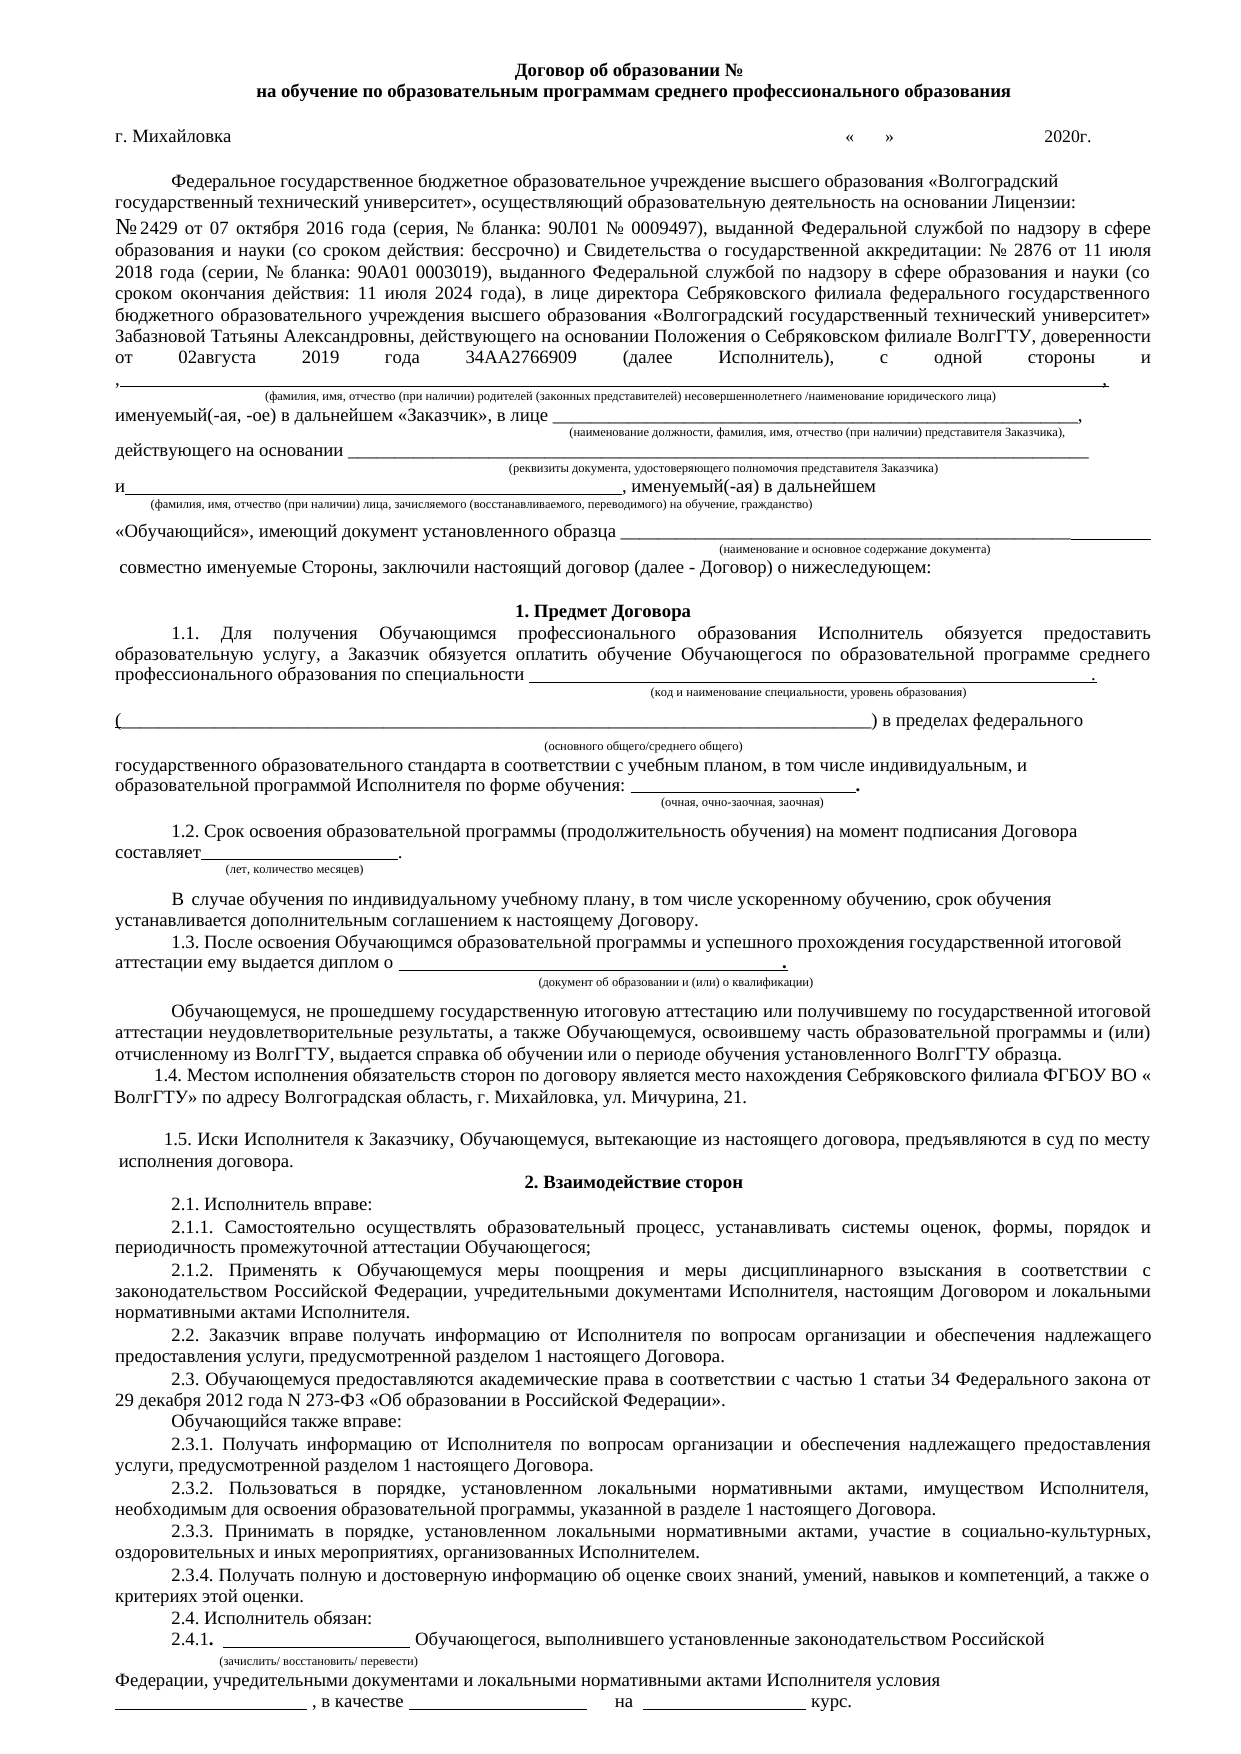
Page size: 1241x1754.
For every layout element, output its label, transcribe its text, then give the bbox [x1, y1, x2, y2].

text 1.3. После освоения Обучающимся образовательной программы и успешного прохождения государственной итоговой аттестации ему выдается диплом о . [115, 931, 1150, 973]
text (наименование и основное содержание документа) [719, 541, 1152, 556]
text 2.3. Обучающемуся предоставляются академические права в соответствии с частью 1 статьи 34 Федерального закона от 29 декабря 2012 года N 273-ФЗ «Об образовании в Российской Федерации». [115, 1368, 1152, 1410]
text 2.2. Заказчик вправе получать информацию от Исполнителя по вопросам организации и обеспечения надлежащего предоставления услуги, предусмотренной разделом 1 настоящего Договора. [115, 1324, 1152, 1367]
text 1.1. Для получения Обучающимся профессионального образования Исполнитель обязуется предоставить образовательную услугу, а Заказчик обязуется оплатить обучение Обучающегося по образовательной программе среднего профессионального образования по специальности . [115, 622, 1152, 685]
text Федерации, учредительными документами и локальными нормативными актами Исполнителя условия [115, 1668, 1152, 1690]
text 1.2. Срок освоения образовательной программы (продолжительность обучения) на момент подписания Договора составляет . [115, 820, 1152, 862]
text 2.1.2. Применять к Обучающемуся меры поощрения и меры дисциплинарного взыскания в соответствии с законодательством Российской Федерации, учредительными документами Исполнителя, настоящим Договором и локальными нормативными актами Исполнителя. [115, 1259, 1152, 1323]
text 2.3.1. Получать информацию от Исполнителя по вопросам организации и обеспечения надлежащего предоставления услуги, предусмотренной разделом 1 настоящего Договора. [115, 1433, 1152, 1475]
text 1.4. Местом исполнения обязательств сторон по договору является место нахождения Себряковского филиала ФГБОУ ВО « ВолгГТУ» по адресу Волгоградская область, г. Михайловка, ул. Мичурина, 21. [113, 1064, 1152, 1107]
text «Обучающийся», имеющий документ установленного образца ________________________________________________ [115, 520, 1152, 541]
text (очная, очно-заочная, заочная) [661, 795, 1152, 809]
text Договор об образовании № [88, 59, 1179, 80]
text и , именуемый(-ая) в дальнейшем [115, 475, 1152, 497]
text 1. Предмет Договора [515, 599, 1152, 621]
text действующего на основании _______________________________________________________________________________ [115, 439, 1152, 461]
text Обучающийся также вправе: [171, 1410, 1152, 1432]
text 2.1. Исполнитель вправе: [171, 1193, 1152, 1214]
text (зачислить/ восстановить/ перевести) [219, 1654, 1152, 1668]
text (документ об образовании и (или) о квалификации) [88, 975, 1179, 989]
text 2.3.4. Получать полную и достоверную информацию об оценке своих знаний, умений, навыков и компетенций, а также о критериях этой оценки. [115, 1564, 1150, 1607]
text государственного образовательного стандарта в соответствии с учебным планом, в том числе индивидуальным, и образовательной программой Исполнителя по форме обучения: . [115, 753, 1152, 795]
text (фамилия, имя, отчество (при наличии) лица, зачисляемого (восстанавливаемого, переводимого) на обучение, гражданство) [150, 497, 1152, 511]
text 2.4.1. Обучающегося, выполнившего установленные законодательством Российской [171, 1628, 1152, 1650]
text совместно именуемые Стороны, заключили настоящий договор (далее - Договор) о нижеследующем: [119, 556, 1152, 577]
text Обучающемуся, не прошедшему государственную итоговую аттестацию или получившему по государственной итоговой аттестации неудовлетворительные результаты, а также Обучающемуся, освоившему часть образовательной программы и (или) отчисленному из ВолгГТУ, выдается справка об обучении или о периоде обучения установленного ВолгГТУ образца. [115, 1000, 1152, 1064]
text Федеральное государственное бюджетное образовательное учреждение высшего образования «Волгоградский государственный технический университет», осуществляющий образовательную деятельность на основании Лицензии: [115, 170, 1150, 212]
text (лет, количество месяцев) [88, 862, 1152, 877]
text 2.1.1. Самостоятельно осуществлять образовательный процесс, устанавливать системы оценок, формы, порядок и периодичность промежуточной аттестации Обучающегося; [115, 1216, 1152, 1258]
text на обучение по образовательным программам среднего профессионального образования [88, 80, 1179, 102]
text (основного общего/среднего общего) [544, 739, 1152, 753]
text 2.3.3. Принимать в порядке, установленном локальными нормативными актами, участие в социально-культурных, оздоровительных и иных мероприятиях, организованных Исполнителем. [115, 1520, 1152, 1563]
text 2. Взаимодействие сторон [88, 1171, 1179, 1193]
text 1.5. Иски Исполнителя к Заказчику, Обучающемуся, вытекающие из настоящего договора, предъявляются в суд по месту исполнения договора. [118, 1128, 1152, 1171]
text (________________________________________________________________________________) в пределах федерального [115, 709, 1152, 730]
text (реквизиты документа, удостоверяющего полномочия представителя Заказчика) [509, 461, 1152, 475]
list 2429 от 07 октября 2016 года (серия, № бланка: 90Л01 № 0009497), выданной Федеральной службой по надзору в сфере образования и науки (со сроком действия: бессрочно) и Свидетельства о государственной аккредитации: № 2876 от 11 июля 2018 года (серии, № бланка: 90А01 0003019), выданного Федеральной службой по надзору в сфере образования и науки (со сроком окончания действия: 11 июля 2024 года), в лице директора Себряковского филиала федерального государственного бюджетного образовательного учреждения высшего образования «Волгоградский государственный технический университет» Забазновой Татьяны Александровны, действующего на основании Положения о Себряковском филиале ВолгГТУ, доверенности от 02августа 2019 года 34АА2766909 (далее Исполнитель), с одной стороны и , , [115, 213, 1152, 389]
list случае обучения по индивидуальному учебному плану, в том числе ускоренному обучению, срок обучения устанавливается дополнительным соглашением к настоящему Договору. [115, 887, 1150, 930]
text именуемый(-ая, -ое) в дальнейшем «Заказчик», в лице ________________________________________________________, [115, 403, 1152, 425]
text , в качестве на курс. [115, 1690, 1152, 1712]
text (фамилия, имя, отчество (при наличии) родителей (законных представителей) несовершеннолетнего /наименование юридического лица) [265, 389, 1152, 403]
text г. Михайловка « » 2020г. [115, 123, 1152, 147]
text 2.4. Исполнитель обязан: [171, 1607, 1152, 1628]
text (код и наименование специальности, уровень образования) [88, 685, 1152, 699]
text (наименование должности, фамилия, имя, отчество (при наличии) представителя Заказчика), [569, 425, 1152, 439]
text 2.3.2. Пользоваться в порядке, установленном локальными нормативными актами, имуществом Исполнителя, необходимым для освоения образовательной программы, указанной в разделе 1 настоящего Договора. [115, 1477, 1150, 1519]
